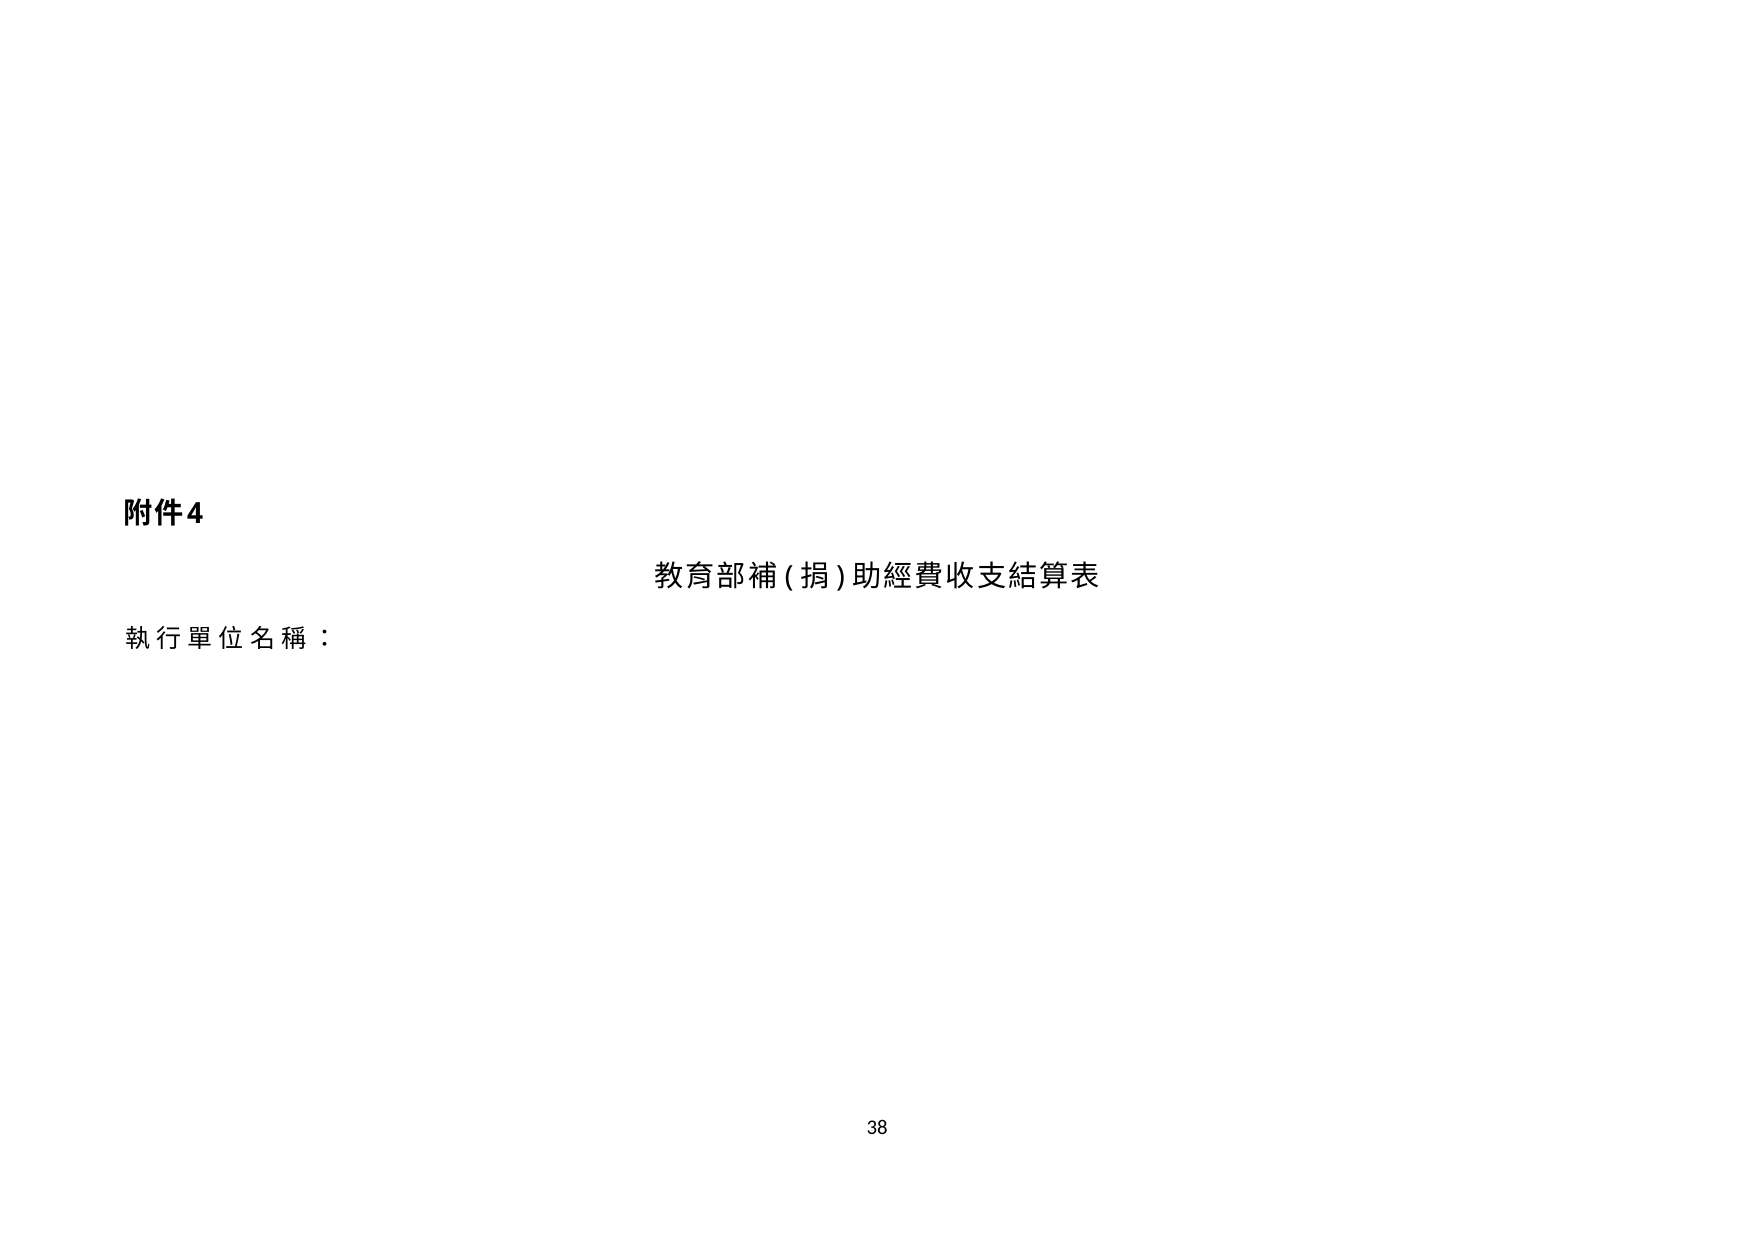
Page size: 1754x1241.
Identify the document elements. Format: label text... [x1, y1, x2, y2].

text 教育部補(捐)助經費收支結算表 [122, 532, 1632, 595]
text 執行單位名稱： [122, 595, 1632, 657]
text 附件4 [122, 470, 1632, 532]
